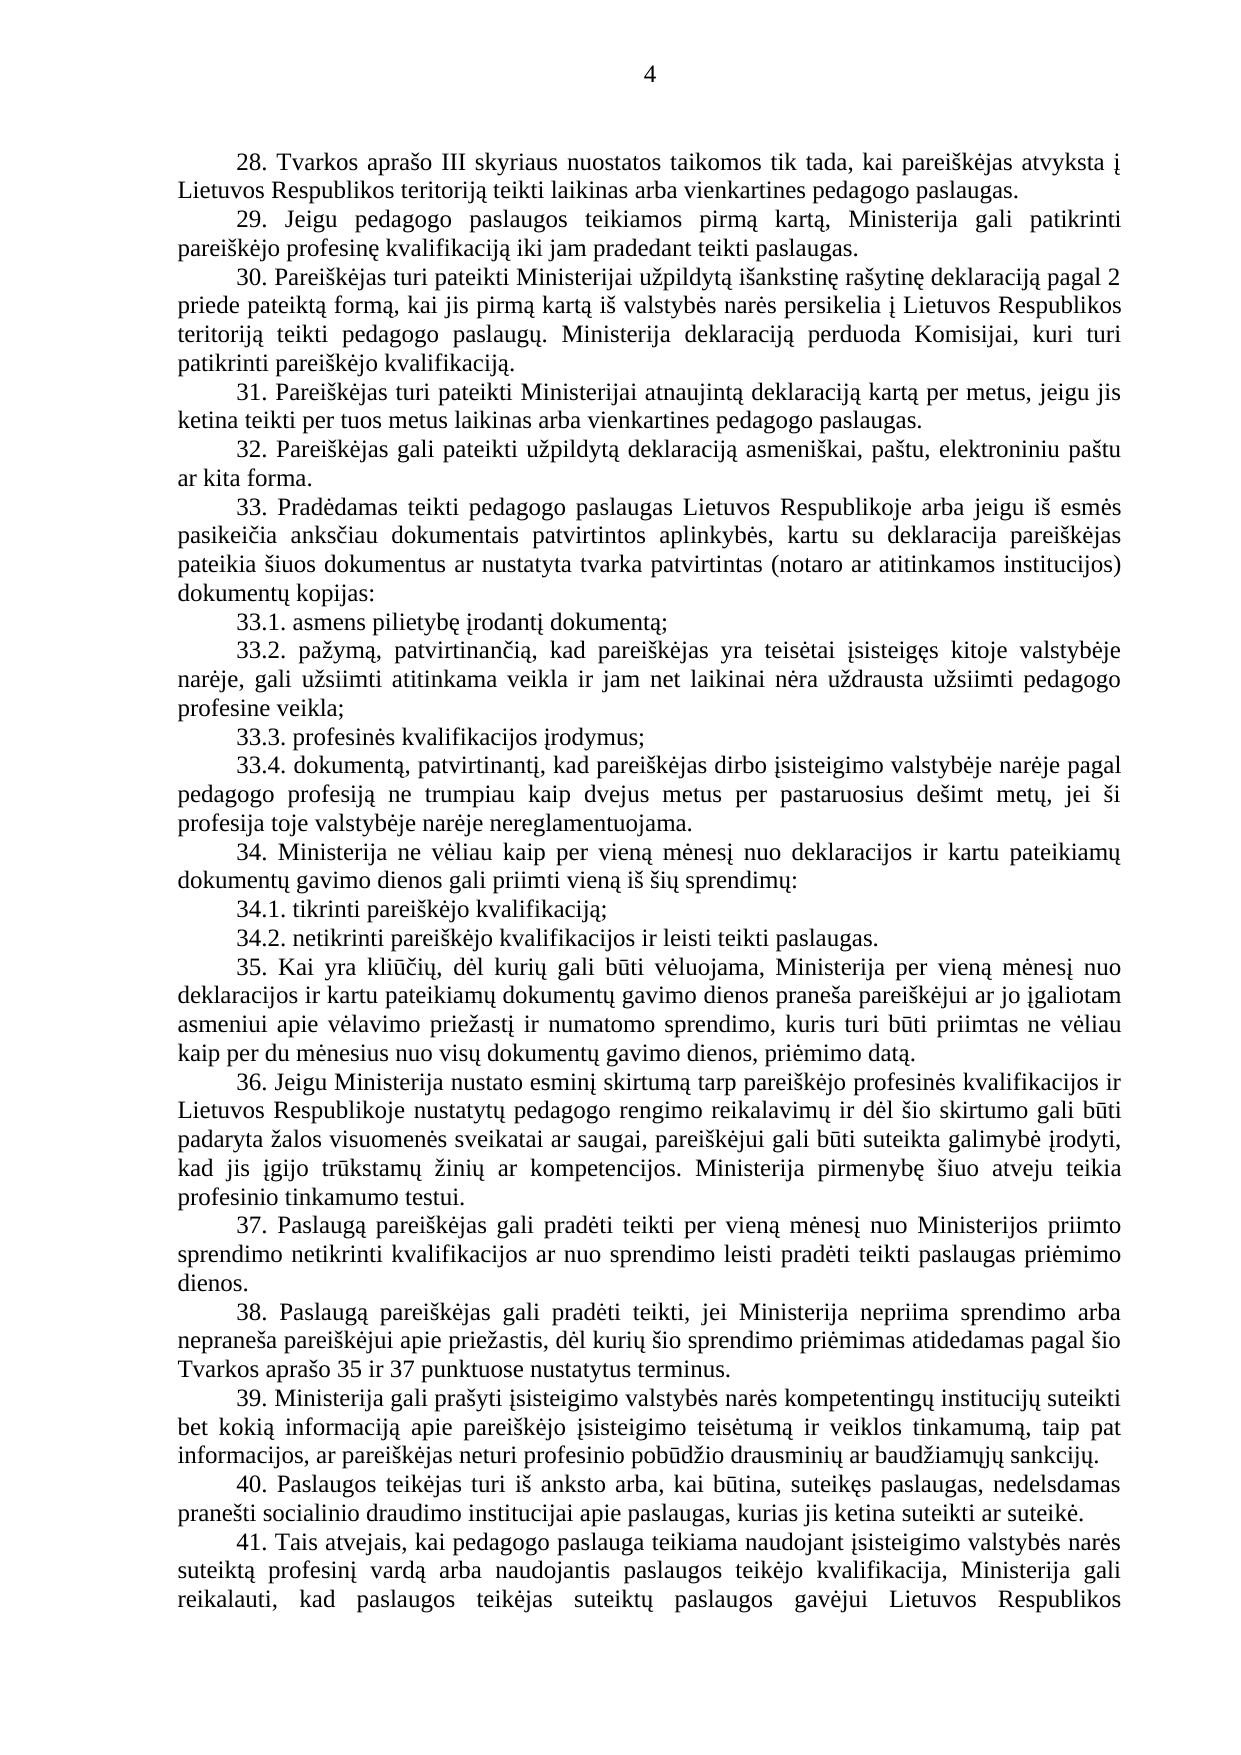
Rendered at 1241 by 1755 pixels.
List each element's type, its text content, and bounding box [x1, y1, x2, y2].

text 34. Ministerija ne vėliau kaip per vieną mėnesį nuo deklaracijos ir kartu pateikiamų dokumentų gavimo dienos gali priimti vieną iš šių sprendimų: [177, 837, 1122, 894]
text 35. Kai yra kliūčių, dėl kurių gali būti vėluojama, Ministerija per vieną mėnesį nuo deklaracijos ir kartu pateikiamų dokumentų gavimo dienos praneša pareiškėjui ar jo įgaliotam asmeniui apie vėlavimo priežastį ir numatomo sprendimo, kuris turi būti priimtas ne vėliau kaip per du mėnesius nuo visų dokumentų gavimo dienos, priėmimo datą. [177, 952, 1122, 1067]
text 34.1. tikrinti pareiškėjo kvalifikaciją; [177, 894, 1122, 923]
text 29. Jeigu pedagogo paslaugos teikiamos pirmą kartą, Ministerija gali patikrinti pareiškėjo profesinę kvalifikaciją iki jam pradedant teikti paslaugas. [177, 204, 1122, 262]
text 34.2. netikrinti pareiškėjo kvalifikacijos ir leisti teikti paslaugas. [177, 923, 1122, 952]
text 37. Paslaugą pareiškėjas gali pradėti teikti per vieną mėnesį nuo Ministerijos priimto sprendimo netikrinti kvalifikacijos ar nuo sprendimo leisti pradėti teikti paslaugas priėmimo dienos. [177, 1211, 1122, 1297]
text 41. Tais atvejais, kai pedagogo paslauga teikiama naudojant įsisteigimo valstybės narės suteiktą profesinį vardą arba naudojantis paslaugos teikėjo kvalifikacija, Ministerija gali reikalauti, kad paslaugos teikėjas suteiktų paslaugos gavėjui Lietuvos Respublikos [177, 1527, 1122, 1613]
text 28. Tvarkos aprašo III skyriaus nuostatos taikomos tik tada, kai pareiškėjas atvyksta į Lietuvos Respublikos teritoriją teikti laikinas arba vienkartines pedagogo paslaugas. [177, 147, 1122, 204]
text 33.3. profesinės kvalifikacijos įrodymus; [177, 722, 1122, 751]
text 31. Pareiškėjas turi pateikti Ministerijai atnaujintą deklaraciją kartą per metus, jeigu jis ketina teikti per tuos metus laikinas arba vienkartines pedagogo paslaugas. [177, 377, 1122, 434]
text 33.2. pažymą, patvirtinančią, kad pareiškėjas yra teisėtai įsisteigęs kitoje valstybėje narėje, gali užsiimti atitinkama veikla ir jam net laikinai nėra uždrausta užsiimti pedagogo profesine veikla; [177, 636, 1122, 722]
text 30. Pareiškėjas turi pateikti Ministerijai užpildytą išankstinę rašytinę deklaraciją pagal 2 priede pateiktą formą, kai jis pirmą kartą iš valstybės narės persikelia į Lietuvos Respublikos teritoriją teikti pedagogo paslaugų. Ministerija deklaraciją perduoda Komisijai, kuri turi patikrinti pareiškėjo kvalifikaciją. [177, 262, 1122, 377]
text 36. Jeigu Ministerija nustato esminį skirtumą tarp pareiškėjo profesinės kvalifikacijos ir Lietuvos Respublikoje nustatytų pedagogo rengimo reikalavimų ir dėl šio skirtumo gali būti padaryta žalos visuomenės sveikatai ar saugai, pareiškėjui gali būti suteikta galimybė įrodyti, kad jis įgijo trūkstamų žinių ar kompetencijos. Ministerija pirmenybę šiuo atveju teikia profesinio tinkamumo testui. [177, 1067, 1122, 1211]
text 40. Paslaugos teikėjas turi iš anksto arba, kai būtina, suteikęs paslaugas, nedelsdamas pranešti socialinio draudimo institucijai apie paslaugas, kurias jis ketina suteikti ar suteikė. [177, 1469, 1122, 1527]
text 39. Ministerija gali prašyti įsisteigimo valstybės narės kompetentingų institucijų suteikti bet kokią informaciją apie pareiškėjo įsisteigimo teisėtumą ir veiklos tinkamumą, taip pat informacijos, ar pareiškėjas neturi profesinio pobūdžio drausminių ar baudžiamųjų sankcijų. [177, 1383, 1122, 1469]
text 33. Pradėdamas teikti pedagogo paslaugas Lietuvos Respublikoje arba jeigu iš esmės pasikeičia anksčiau dokumentais patvirtintos aplinkybės, kartu su deklaracija pareiškėjas pateikia šiuos dokumentus ar nustatyta tvarka patvirtintas (notaro ar atitinkamos institucijos) dokumentų kopijas: [177, 492, 1122, 607]
text 38. Paslaugą pareiškėjas gali pradėti teikti, jei Ministerija nepriima sprendimo arba nepraneša pareiškėjui apie priežastis, dėl kurių šio sprendimo priėmimas atidedamas pagal šio Tvarkos aprašo 35 ir 37 punktuose nustatytus terminus. [177, 1297, 1122, 1383]
text 33.4. dokumentą, patvirtinantį, kad pareiškėjas dirbo įsisteigimo valstybėje narėje pagal pedagogo profesiją ne trumpiau kaip dvejus metus per pastaruosius dešimt metų, jei ši profesija toje valstybėje narėje nereglamentuojama. [177, 751, 1122, 837]
text 32. Pareiškėjas gali pateikti užpildytą deklaraciją asmeniškai, paštu, elektroniniu paštu ar kita forma. [177, 434, 1122, 492]
text 33.1. asmens pilietybę įrodantį dokumentą; [177, 607, 1122, 636]
